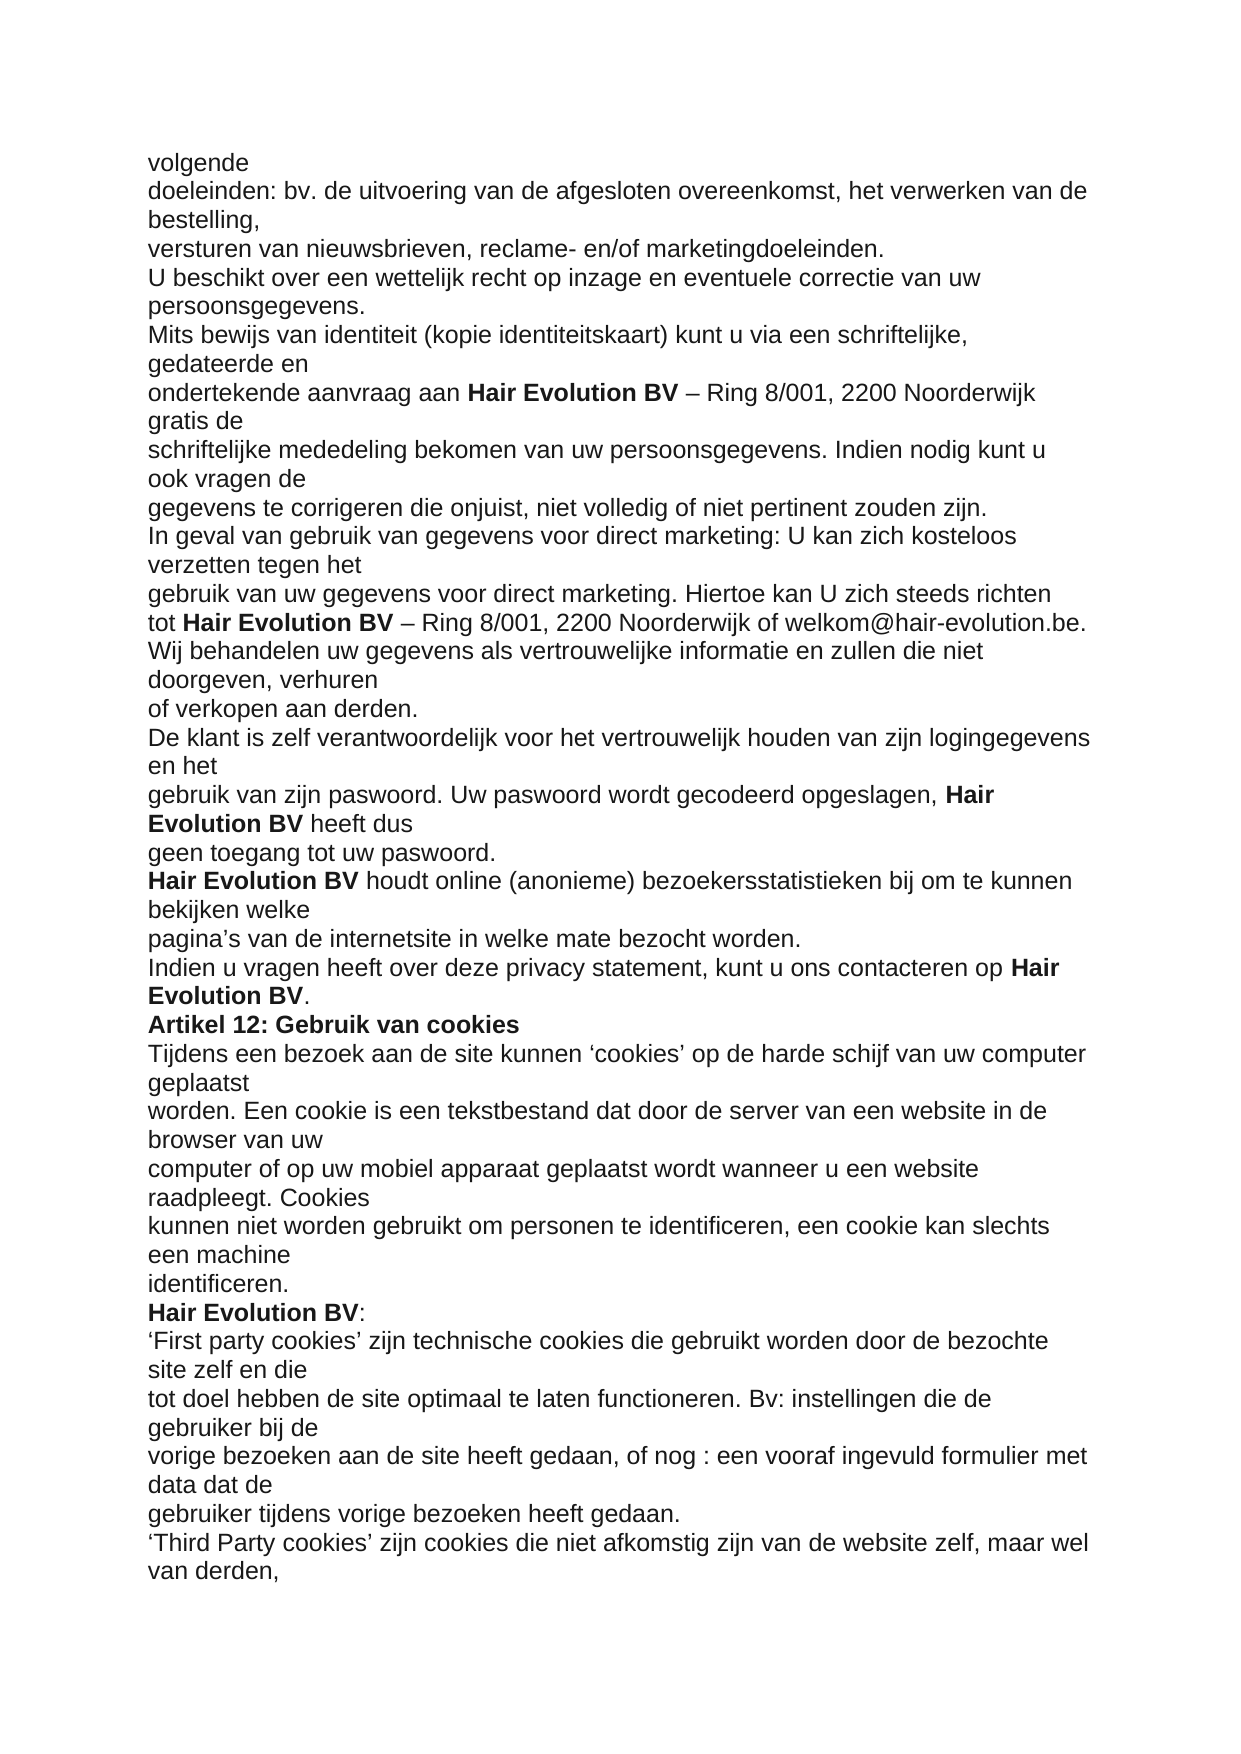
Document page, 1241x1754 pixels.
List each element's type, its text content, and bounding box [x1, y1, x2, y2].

text Tijdens een bezoek aan de site kunnen ‘cookies’ op de harde schijf van uw computer geplaatst worden. Een cookie is een tekstbestand dat door de server van een website in de browser van uw computer of op uw mobiel apparaat geplaatst wordt wanneer u een website raadpleegt. Cookies kunnen niet worden gebruikt om personen te identificeren, een cookie kan slechts een machine identificeren. Hair Evolution BV: ‘First party cookies’ zijn technische cookies die gebruikt worden door de bezochte site zelf en die tot doel hebben de site optimaal te laten functioneren. Bv: instellingen die de gebruiker bij de vorige bezoeken aan de site heeft gedaan, of nog : een vooraf ingevuld formulier met data dat de gebruiker tijdens vorige bezoeken heeft gedaan. ‘Third Party cookies’ zijn cookies die niet afkomstig zijn van de website zelf, maar wel van derden, [148, 1039, 1093, 1585]
text volgende doeleinden: bv. de uitvoering van de afgesloten overeenkomst, het verwerken van de bestelling, versturen van nieuwsbrieven, reclame- en/of marketingdoeleinden. U beschikt over een wettelijk recht op inzage en eventuele correctie van uw persoonsgegevens. Mits bewijs van identiteit (kopie identiteitskaart) kunt u via een schriftelijke, gedateerde en ondertekende aanvraag aan Hair Evolution BV – Ring 8/001, 2200 Noorderwijk gratis de schriftelijke mededeling bekomen van uw persoonsgegevens. Indien nodig kunt u ook vragen de gegevens te corrigeren die onjuist, niet volledig of niet pertinent zouden zijn. In geval van gebruik van gegevens voor direct marketing: U kan zich kosteloos verzetten tegen het gebruik van uw gegevens voor direct marketing. Hiertoe kan U zich steeds richten tot Hair Evolution BV – Ring 8/001, 2200 Noorderwijk of welkom@hair-evolution.be. Wij behandelen uw gegevens als vertrouwelijke informatie en zullen die niet doorgeven, verhuren of verkopen aan derden. De klant is zelf verantwoordelijk voor het vertrouwelijk houden van zijn logingegevens en het gebruik van zijn paswoord. Uw paswoord wordt gecodeerd opgeslagen, Hair Evolution BV heeft dus geen toegang tot uw paswoord. Hair Evolution BV houdt online (anonieme) bezoekersstatistieken bij om te kunnen bekijken welke pagina’s van de internetsite in welke mate bezocht worden. Indien u vragen heeft over deze privacy statement, kunt u ons contacteren op Hair Evolution BV. [148, 148, 1093, 1010]
text Artikel 12: Gebruik van cookies [148, 1010, 1093, 1039]
